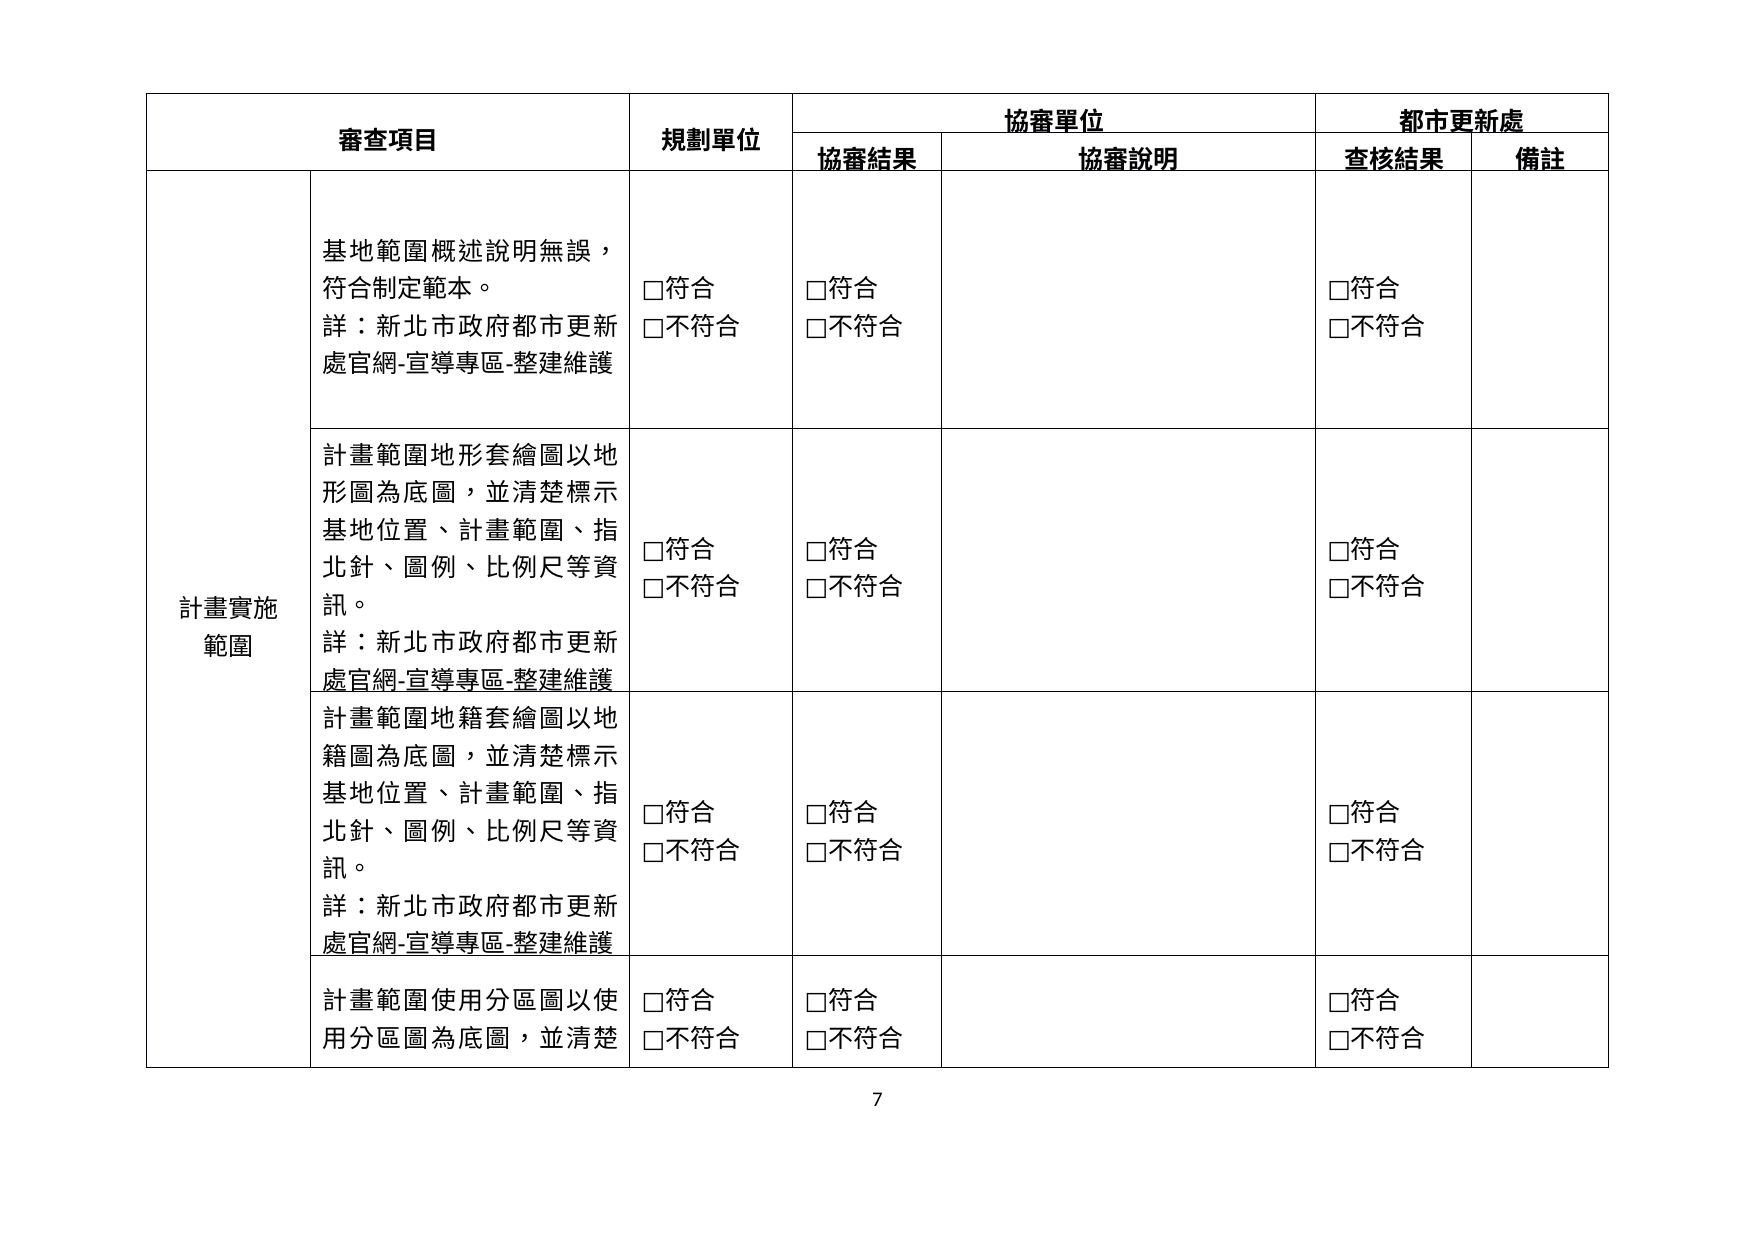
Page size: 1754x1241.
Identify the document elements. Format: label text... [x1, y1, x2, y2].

table_cell [942, 171, 1315, 427]
table_cell □符合 □不符合 [1316, 692, 1471, 954]
table_cell 協審結果 [793, 133, 941, 170]
table_cell □符合 □不符合 [793, 171, 941, 427]
table_cell [942, 956, 1315, 1067]
table_cell □符合 □不符合 [630, 692, 792, 954]
table_cell [942, 692, 1315, 954]
table_cell □符合 □不符合 [793, 692, 941, 954]
table_cell □符合 □不符合 [630, 429, 792, 691]
table_cell [942, 429, 1315, 691]
table_cell [1472, 171, 1608, 427]
table_cell 計畫實施 範圍 [147, 171, 310, 1067]
table_cell 基地範圍概述說明無誤，符合制定範本。 詳：新北市政府都市更新處官網-宣導專區-整建維護 [311, 171, 629, 427]
table_cell □符合 □不符合 [793, 429, 941, 691]
table_header 規劃單位 [630, 94, 792, 170]
table_cell □符合 □不符合 [1316, 171, 1471, 427]
table_cell □符合 □不符合 [793, 956, 941, 1067]
table_cell [1472, 429, 1608, 691]
table_cell [1472, 956, 1608, 1067]
table_cell [1472, 692, 1608, 954]
table_cell 計畫範圍使用分區圖以使用分區圖為底圖，並清楚 [311, 956, 629, 1067]
table_cell 計畫範圍地籍套繪圖以地籍圖為底圖，並清楚標示基地位置、計畫範圍、指北針、圖例、比例尺等資訊。 詳：新北市政府都市更新處官網-宣導專區-整建維護 [311, 692, 629, 954]
table_cell □符合 □不符合 [1316, 429, 1471, 691]
table_header 都市更新處 [1316, 94, 1608, 132]
table_cell □符合 □不符合 [630, 171, 792, 427]
table_cell 計畫範圍地形套繪圖以地形圖為底圖，並清楚標示基地位置、計畫範圍、指北針、圖例、比例尺等資訊。 詳：新北市政府都市更新處官網-宣導專區-整建維護 [311, 429, 629, 691]
table_cell 協審說明 [942, 133, 1315, 170]
table_header 審查項目 [147, 94, 629, 170]
table_cell □符合 □不符合 [1316, 956, 1471, 1067]
table_cell 查核結果 [1316, 133, 1471, 170]
table_header 協審單位 [793, 94, 1315, 132]
table_cell □符合 □不符合 [630, 956, 792, 1067]
table_cell 備註 [1472, 133, 1608, 170]
